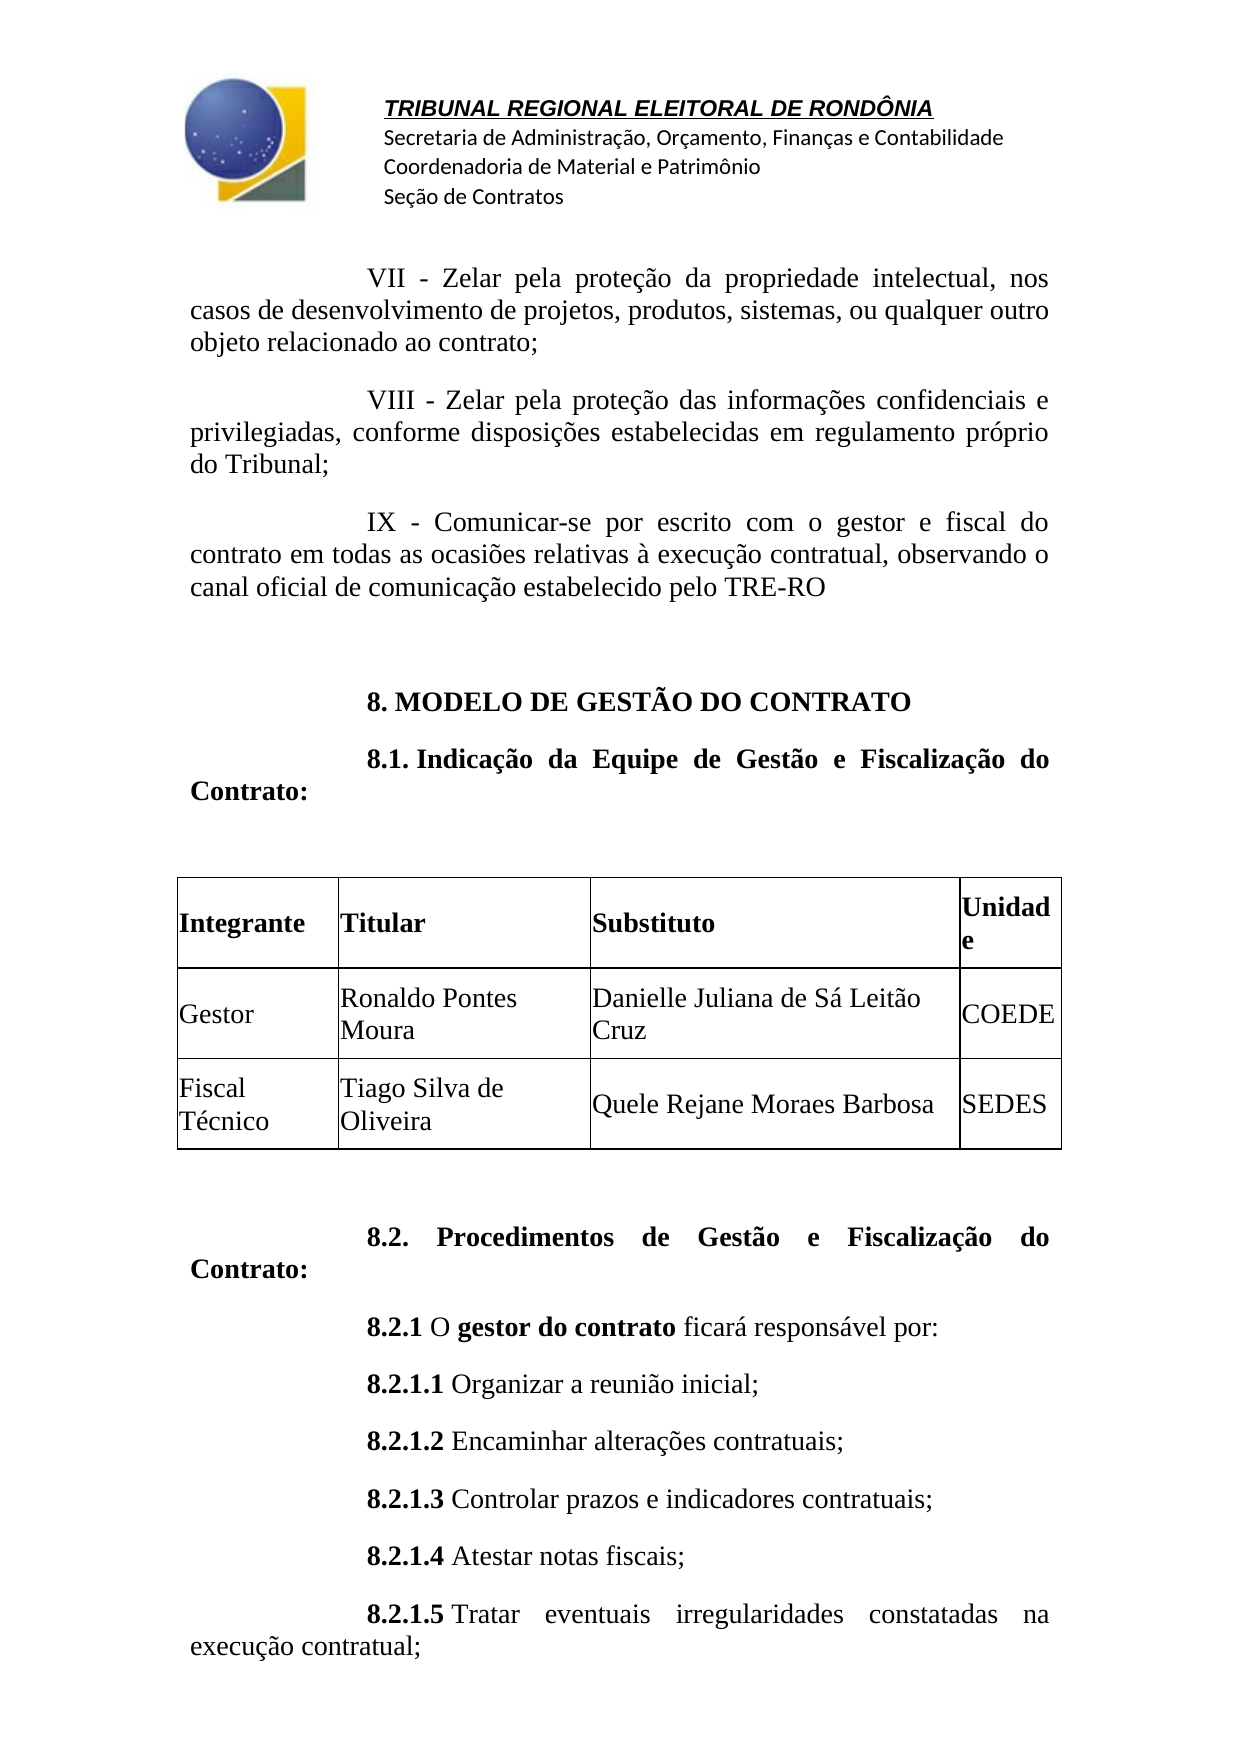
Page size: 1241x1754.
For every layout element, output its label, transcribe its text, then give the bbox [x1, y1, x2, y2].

table_cell Danielle Juliana de Sá Leitão Cruz [591, 969, 959, 1058]
table_cell SEDES [961, 1059, 1061, 1148]
table_cell COEDE [961, 969, 1061, 1058]
text VIII - Zelar pela proteção das informações confidenciais e privilegiadas, conforme disposições estabelecidas em regulamento próprio do Tribunal; [190, 383, 1051, 480]
text 8.2.1.2 Encaminhar alterações contratuais; [190, 1424, 1051, 1457]
text 8. MODELO DE GESTÃO DO CONTRATO [190, 684, 1051, 717]
table_header Integrante [178, 878, 338, 967]
text 8.2.1 O gestor do contrato ficará responsável por: [190, 1310, 1051, 1342]
text 8.2. Procedimentos de Gestão e Fiscalização do Contrato: [190, 1220, 1051, 1285]
table_header Unidade [961, 878, 1061, 967]
text 8.2.1.4 Atestar notas fiscais; [190, 1539, 1051, 1572]
text IX - Comunicar-se por escrito com o gestor e fiscal do contrato em todas as ocasiões relativas à execução contratual, observando o canal oficial de comunicação estabelecido pelo TRE-RO [190, 505, 1051, 602]
table_cell Ronaldo Pontes Moura [339, 969, 590, 1058]
text 8.2.1.5 Tratar eventuais irregularidades constatadas na execução contratual; [190, 1597, 1051, 1661]
table_cell Gestor [178, 969, 338, 1058]
table_cell Fiscal Técnico [178, 1059, 338, 1148]
text 8.2.1.3 Controlar prazos e indicadores contratuais; [190, 1482, 1051, 1514]
table_cell Quele Rejane Moraes Barbosa [591, 1059, 959, 1148]
text VII - Zelar pela proteção da propriedade intelectual, nos casos de desenvolvimento de projetos, produtos, sistemas, ou qualquer outro objeto relacionado ao contrato; [190, 261, 1051, 358]
table_header Substituto [591, 878, 959, 967]
text 8.1. Indicação da Equipe de Gestão e Fiscalização do Contrato: [190, 742, 1051, 807]
table_cell Tiago Silva de Oliveira [339, 1059, 590, 1148]
text 8.2.1.1 Organizar a reunião inicial; [190, 1367, 1051, 1399]
table_header Titular [339, 878, 590, 967]
